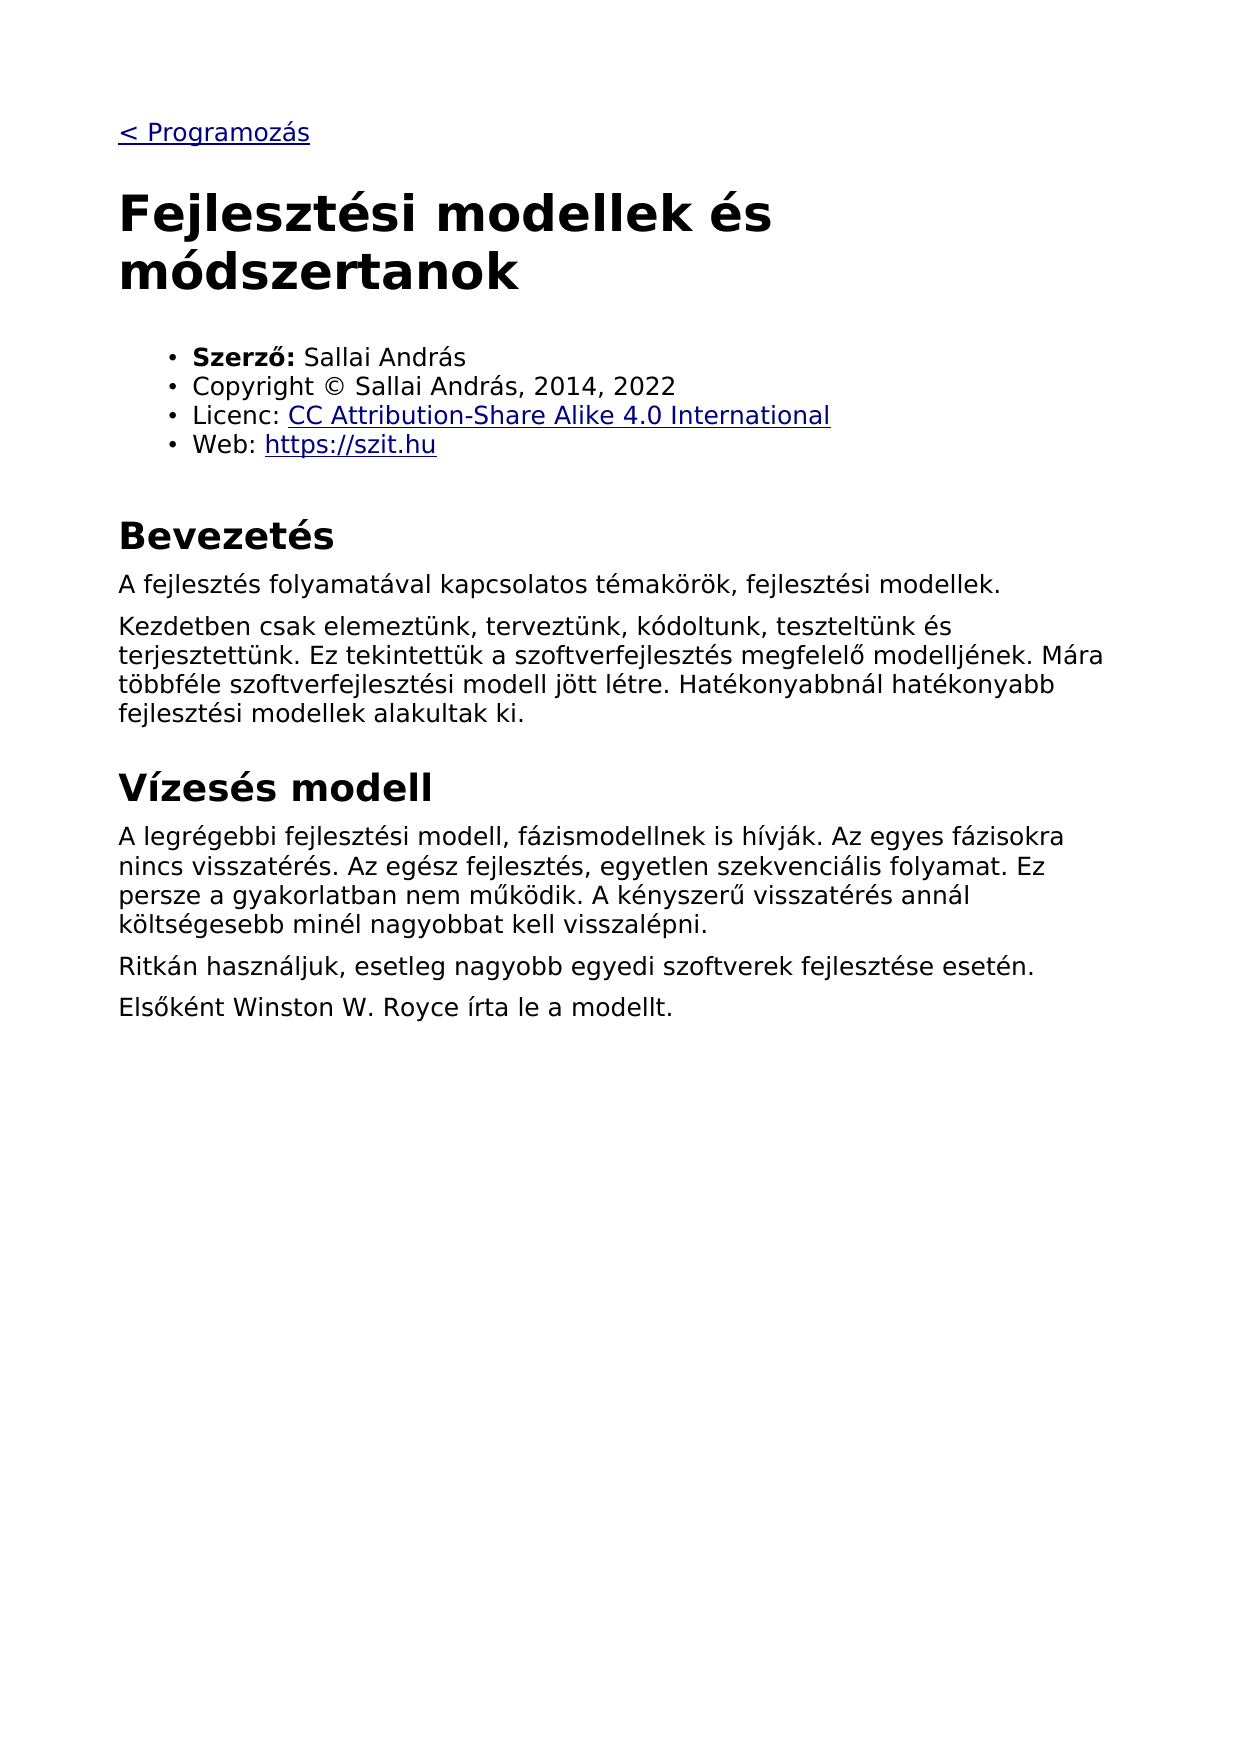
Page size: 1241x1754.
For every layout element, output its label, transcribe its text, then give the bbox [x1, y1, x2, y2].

subtitle Fejlesztési modellek és módszertanok [118, 185, 1122, 301]
list Szerző: Sallai András [177, 343, 1122, 372]
text Ritkán használjuk, esetleg nagyobb egyedi szoftverek fejlesztése esetén. [118, 952, 1122, 981]
text < Programozás [118, 118, 1122, 147]
text A legrégebbi fejlesztési modell, fázismodellnek is hívják. Az egyes fázisokra nincs visszatérés. Az egész fejlesztés, egyetlen szekvenciális folyamat. Ez persze a gyakorlatban nem működik. A kényszerű visszatérés annál költségesebb minél nagyobbat kell visszalépni. [118, 822, 1122, 939]
list Web: https://szit.hu [177, 431, 1122, 460]
text Elsőként Winston W. Royce írta le a modellt. [118, 993, 1122, 1022]
text A fejlesztés folyamatával kapcsolatos témakörök, fejlesztési modellek. [118, 571, 1122, 600]
subtitle Vízesés modell [118, 766, 1122, 810]
list Licenc: CC Attribution-Share Alike 4.0 International [177, 402, 1122, 431]
subtitle Bevezetés [118, 514, 1122, 558]
text Kezdetben csak elemeztünk, terveztünk, kódoltunk, teszteltünk és terjesztettünk. Ez tekintettük a szoftverfejlesztés megfelelő modelljének. Mára többféle szoftverfejlesztési modell jött létre. Hatékonyabbnál hatékonyabb fejlesztési modellek alakultak ki. [118, 612, 1122, 729]
list Copyright © Sallai András, 2014, 2022 [177, 372, 1122, 402]
